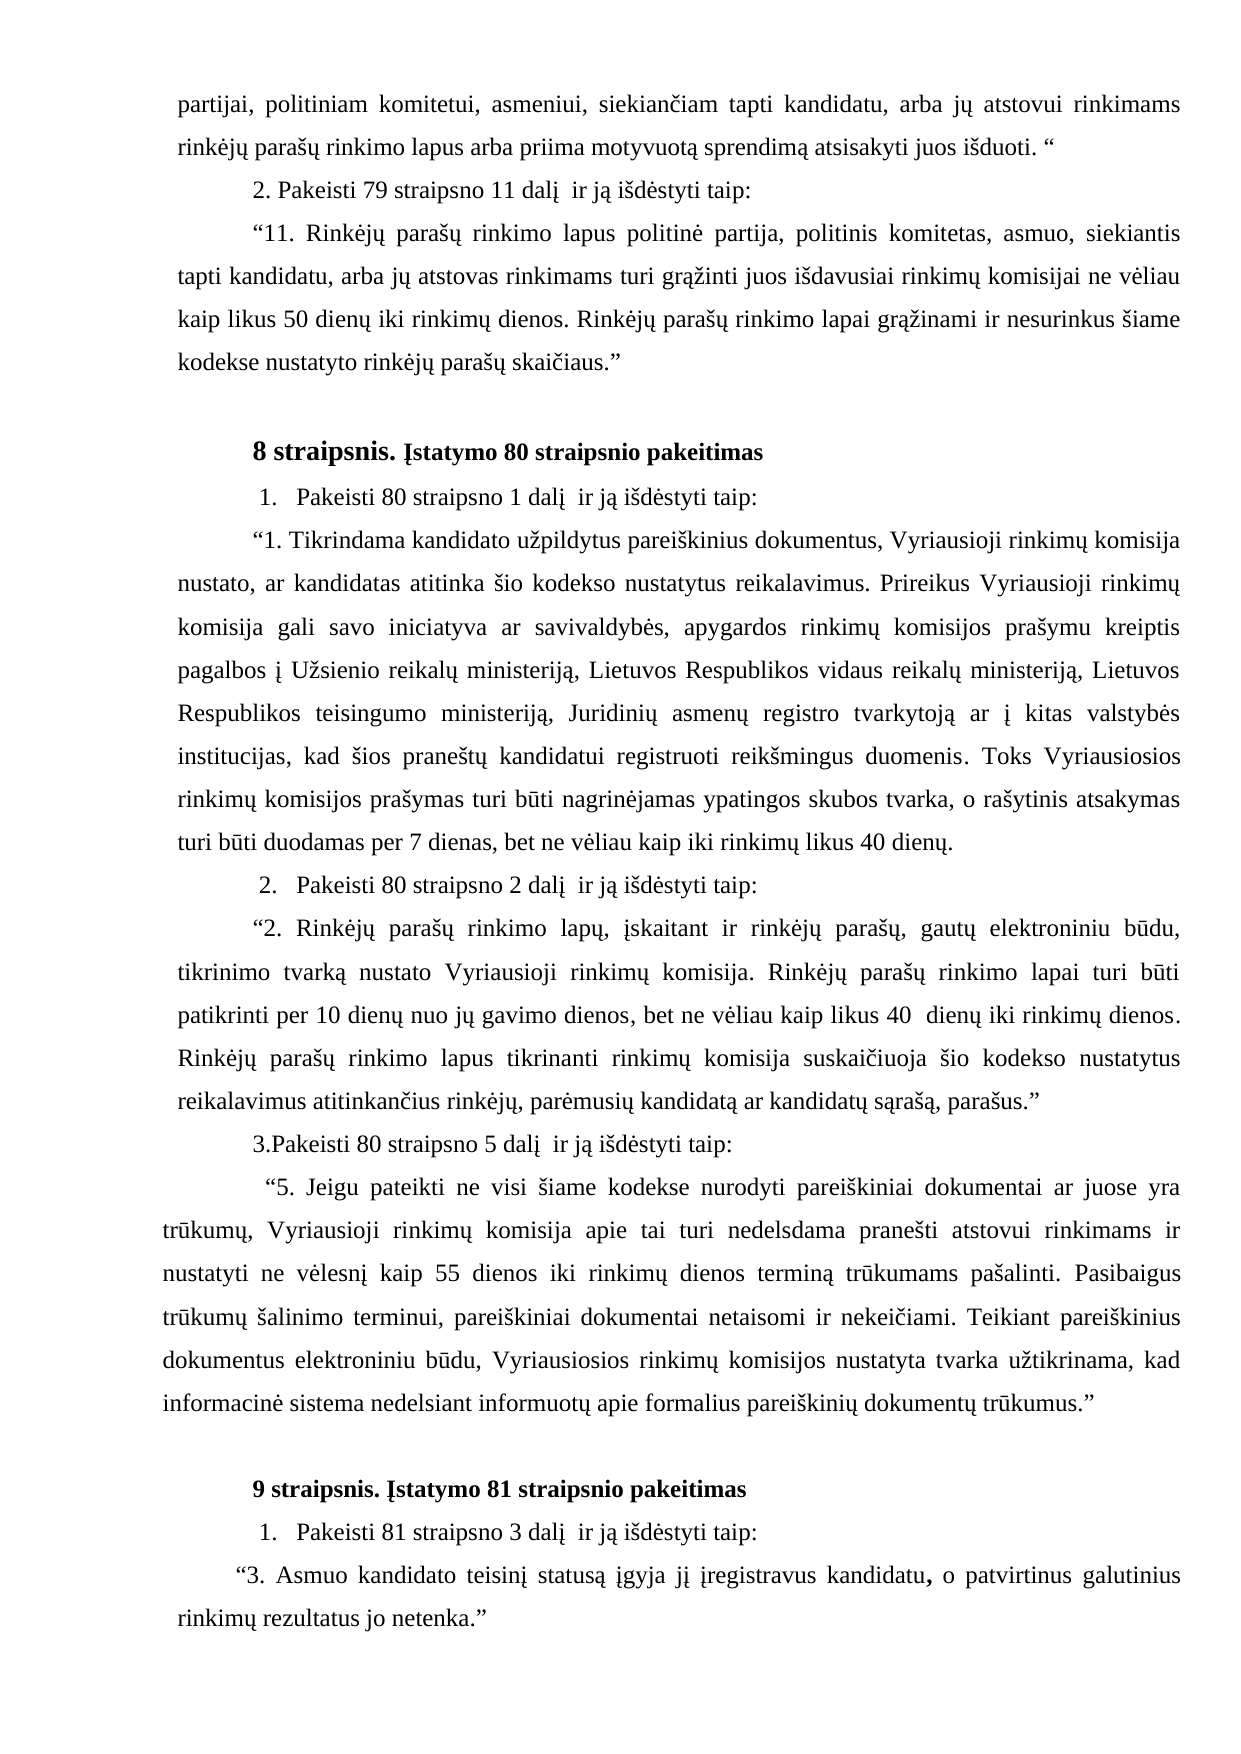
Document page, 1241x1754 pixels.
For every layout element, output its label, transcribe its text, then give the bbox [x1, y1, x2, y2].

text 1. Pakeisti 80 straipsno 1 dalį ir ją išdėstyti taip: [258, 482, 1181, 511]
text “5. Jeigu pateikti ne visi šiame kodekse nurodyti pareiškiniai dokumentai ar juose yra trūkumų, Vyriausioji rinkimų komisija apie tai turi nedelsdama pranešti atstovui rinkimams ir nustatyti ne vėlesnį kaip 55 dienos iki rinkimų dienos terminą trūkumams pašalinti. Pasibaigus trūkumų šalinimo terminui, pareiškiniai dokumentai netaisomi ir nekeičiami. Teikiant pareiškinius dokumentus elektroniniu būdu, Vyriausiosios rinkimų komisijos nustatyta tvarka užtikrinama, kad informacinė sistema nedelsiant informuotų apie formalius pareiškinių dokumentų trūkumus.” [162, 1172, 1181, 1417]
text 1. Pakeisti 81 straipsno 3 dalį ir ją išdėstyti taip: [258, 1517, 1181, 1546]
text 9 straipsnis. Įstatymo 81 straipsnio pakeitimas [177, 1474, 1181, 1503]
text “1. Tikrindama kandidato užpildytus pareiškinius dokumentus, Vyriausioji rinkimų komisija nustato, ar kandidatas atitinka šio kodekso nustatytus reikalavimus. Prireikus Vyriausioji rinkimų komisija gali savo iniciatyva ar savivaldybės, apygardos rinkimų komisijos prašymu kreiptis pagalbos į Užsienio reikalų ministeriją, Lietuvos Respublikos vidaus reikalų ministeriją, Lietuvos Respublikos teisingumo ministeriją, Juridinių asmenų registro tvarkytoją ar į kitas valstybės institucijas, kad šios praneštų kandidatui registruoti reikšmingus duomenis. Toks Vyriausiosios rinkimų komisijos prašymas turi būti nagrinėjamas ypatingos skubos tvarka, o rašytinis atsakymas turi būti duodamas per 7 dienas, bet ne vėliau kaip iki rinkimų likus 40 dienų. [177, 525, 1181, 856]
text “2. Rinkėjų parašų rinkimo lapų, įskaitant ir rinkėjų parašų, gautų elektroniniu būdu, tikrinimo tvarką nustato Vyriausioji rinkimų komisija. Rinkėjų parašų rinkimo lapai turi būti patikrinti per 10 dienų nuo jų gavimo dienos, bet ne vėliau kaip likus 40 dienų iki rinkimų dienos. Rinkėjų parašų rinkimo lapus tikrinanti rinkimų komisija suskaičiuoja šio kodekso nustatytus reikalavimus atitinkančius rinkėjų, parėmusių kandidatą ar kandidatų sąrašą, parašus.” [177, 913, 1181, 1115]
text “3. Asmuo kandidato teisinį statusą įgyja jį įregistravus kandidatu, o patvirtinus galutinius rinkimų rezultatus jo netenka.” [177, 1560, 1181, 1632]
text “11. Rinkėjų parašų rinkimo lapus politinė partija, politinis komitetas, asmuo, siekiantis tapti kandidatu, arba jų atstovas rinkimams turi grąžinti juos išdavusiai rinkimų komisijai ne vėliau kaip likus 50 dienų iki rinkimų dienos. Rinkėjų parašų rinkimo lapai grąžinami ir nesurinkus šiame kodekse nustatyto rinkėjų parašų skaičiaus.” [177, 218, 1181, 376]
text 2. Pakeisti 80 straipsno 2 dalį ir ją išdėstyti taip: [258, 870, 1181, 899]
text 2. Pakeisti 79 straipsno 11 dalį ir ją išdėstyti taip: [177, 175, 1181, 204]
text 3.Pakeisti 80 straipsno 5 dalį ir ją išdėstyti taip: [177, 1129, 1181, 1158]
text 8 straipsnis. Įstatymo 80 straipsnio pakeitimas [177, 434, 1181, 466]
text partijai, politiniam komitetui, asmeniui, siekiančiam tapti kandidatu, arba jų atstovui rinkimams rinkėjų parašų rinkimo lapus arba priima motyvuotą sprendimą atsisakyti juos išduoti. “ [177, 89, 1181, 161]
